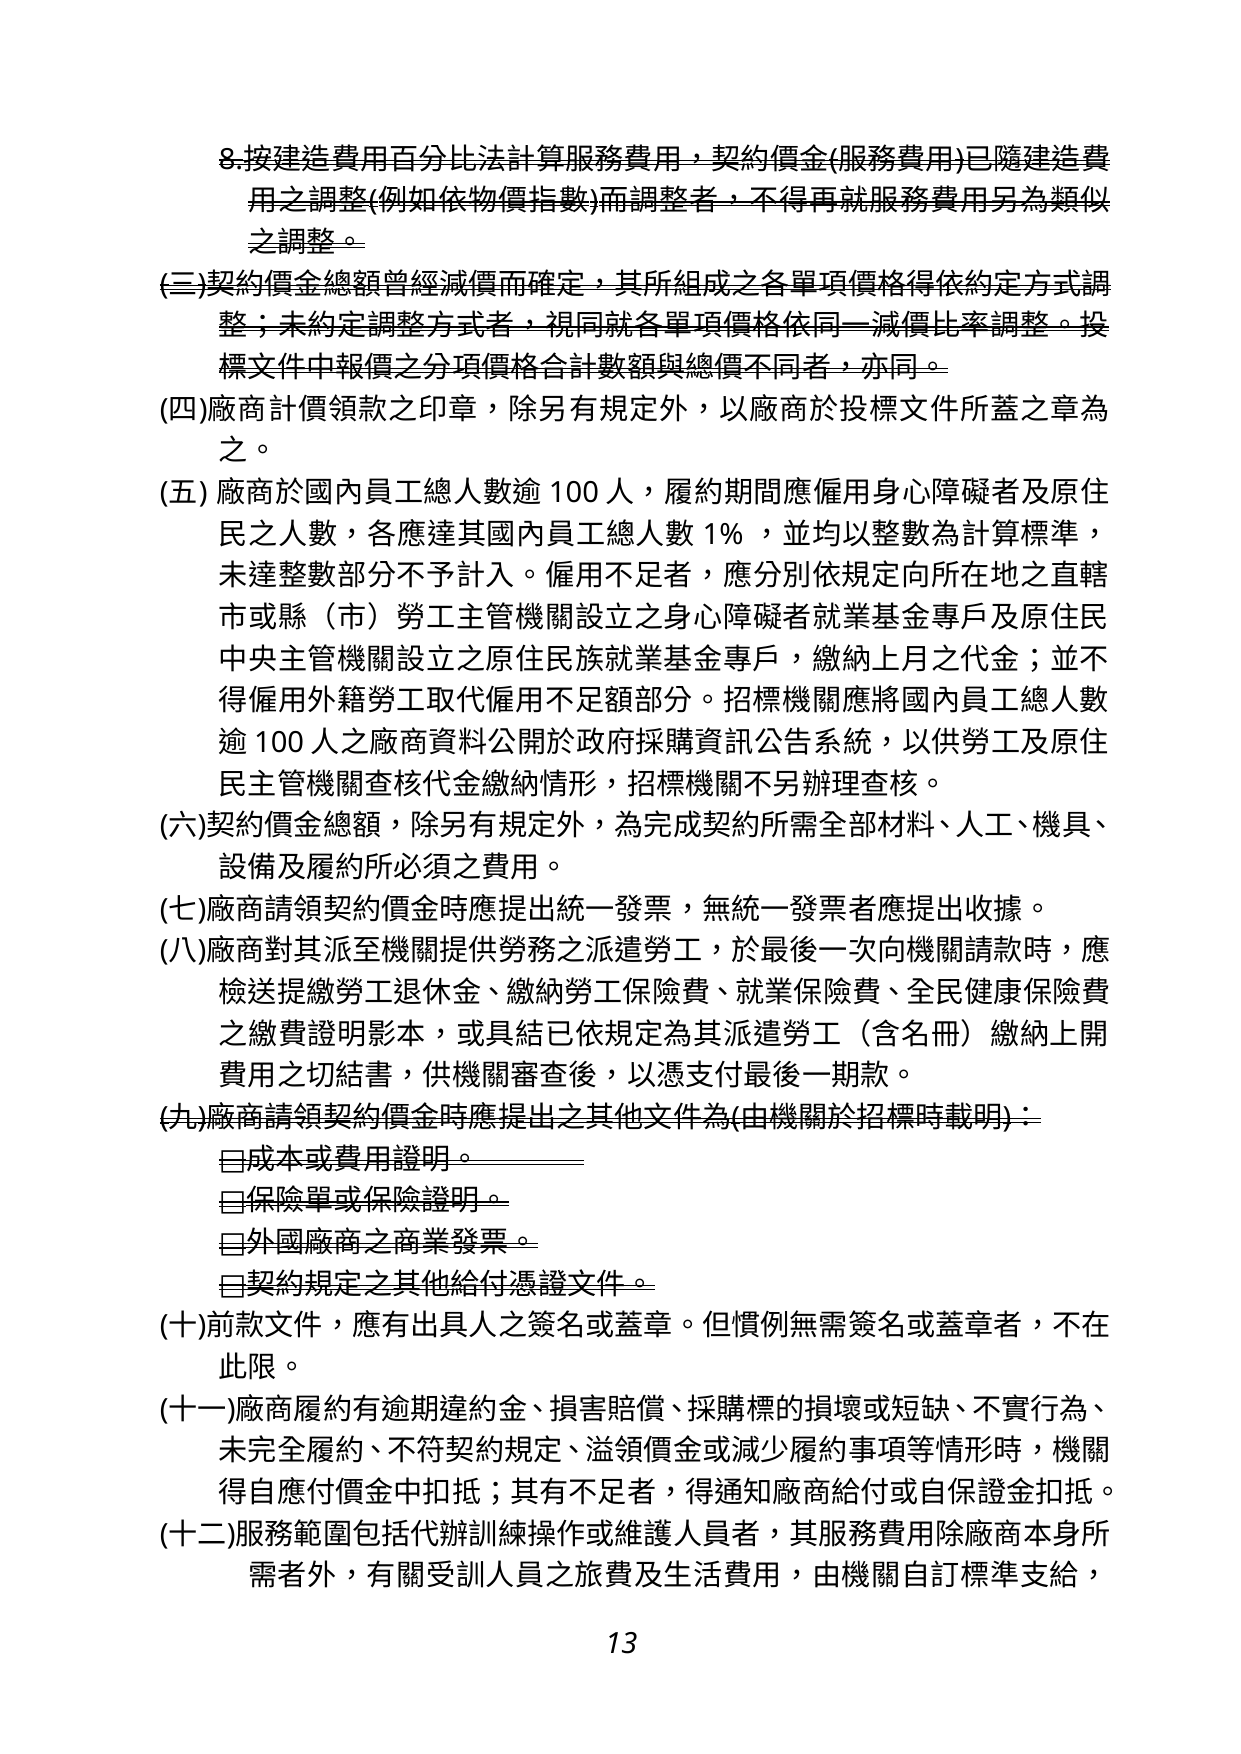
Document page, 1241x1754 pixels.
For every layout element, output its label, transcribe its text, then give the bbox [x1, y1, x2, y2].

text (十)前款文件，應有出具人之簽名或蓋章。但慣例無需簽名或蓋章者，不在此限。 [159, 1302, 1110, 1386]
text □契約規定之其他給付憑證文件。 [218, 1261, 1104, 1302]
text (六)契約價金總額，除另有規定外，為完成契約所需全部材料、人工、機具、設備及履約所必須之費用。 [159, 802, 1110, 886]
text □保險單或保險證明。 [218, 1177, 1104, 1219]
text 8.按建造費用百分比法計算服務費用，契約價金(服務費用)已隨建造費用之調整(例如依物價指數)而調整者，不得再就服務費用另為類似之調整。 [218, 136, 1110, 160]
text (十一)廠商履約有逾期違約金、損害賠償、採購標的損壞或短缺、不實行為、未完全履約、不符契約規定、溢領價金或減少履約事項等情形時，機關得自應付價金中扣抵；其有不足者，得通知廠商給付或自保證金扣抵。 [159, 1386, 1110, 1511]
text (九)廠商請領契約價金時應提出之其他文件為(由機關於招標時載明)： [159, 1094, 1110, 1136]
text (七)廠商請領契約價金時應提出統一發票，無統一發票者應提出收據。 [159, 886, 1110, 927]
text □成本或費用證明。 [218, 1136, 1104, 1177]
text (十二)服務範圍包括代辦訓練操作或維護人員者，其服務費用除廠商本身所需者外，有關受訓人員之旅費及生活費用，由機關自訂標準支給， [159, 1511, 1110, 1594]
text (三)契約價金總額曾經減價而確定，其所組成之各單項價格得依約定方式調整；未約定調整方式者，視同就各單項價格依同一減價比率調整。投標文件中報價之分項價格合計數額與總價不同者，亦同。 [159, 261, 1110, 285]
text (八)廠商對其派至機關提供勞務之派遣勞工，於最後一次向機關請款時，應檢送提繳勞工退休金、繳納勞工保險費、就業保險費、全民健康保險費之繳費證明影本，或具結已依規定為其派遣勞工（含名冊）繳納上開費用之切結書，供機關審查後，以憑支付最後一期款。 [159, 927, 1110, 1094]
text (五) 廠商於國內員工總人數逾100人，履約期間應僱用身心障礙者及原住民之人數，各應達其國內員工總人數1% ，並均以整數為計算標準，未達整數部分不予計入。僱用不足者，應分別依規定向所在地之直轄市或縣（市）勞工主管機關設立之身心障礙者就業基金專戶及原住民中央主管機關設立之原住民族就業基金專戶，繳納上月之代金；並不得僱用外籍勞工取代僱用不足額部分。招標機關應將國內員工總人數逾100人之廠商資料公開於政府採購資訊公告系統，以供勞工及原住民主管機關查核代金繳納情形，招標機關不另辦理查核。 [159, 469, 1110, 802]
text (三)契約價金總額曾經減價而確定，其所組成之各單項價格得依約定方式調整；未約定調整方式者，視同就各單項價格依同一減價比率調整。投標文件中報價之分項價格合計數額與總價不同者，亦同。 [159, 290, 1110, 386]
text □外國廠商之商業發票。 [218, 1219, 1104, 1261]
text 8.按建造費用百分比法計算服務費用，契約價金(服務費用)已隨建造費用之調整(例如依物價指數)而調整者，不得再就服務費用另為類似之調整。 [218, 165, 1110, 261]
text (四)廠商計價領款之印章，除另有規定外，以廠商於投標文件所蓋之章為之。 [159, 386, 1110, 469]
